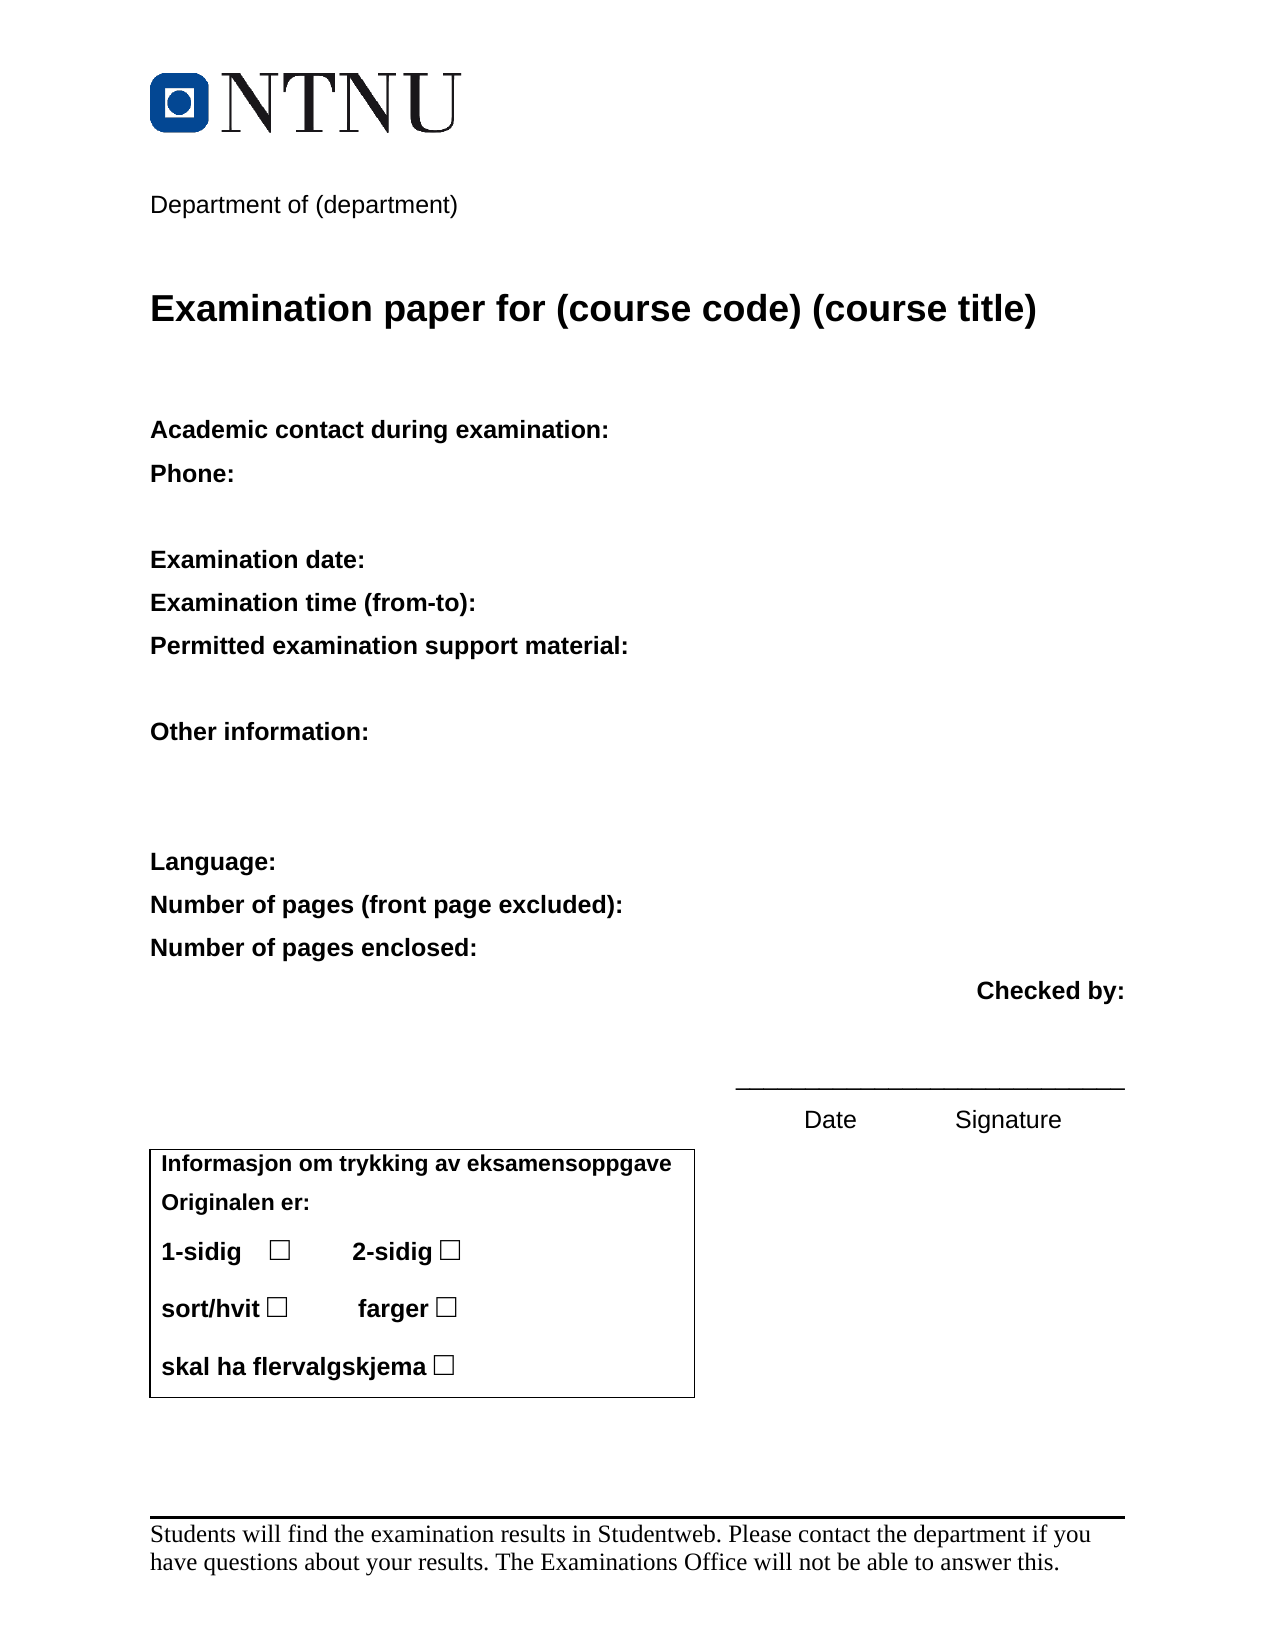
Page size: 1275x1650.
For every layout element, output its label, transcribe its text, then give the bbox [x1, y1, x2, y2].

text Examination time (from-to): [150, 588, 1125, 617]
table_header Informasjon om trykking av eksamensoppgave Originalen er: 1-sidig □ 2-sidig □ sort/hvit □ farger □ skal ha flervalgskjema □ [151, 1150, 694, 1397]
text Other information: [150, 717, 1125, 746]
text Examination paper for (course code) (course title) [150, 286, 1125, 329]
text Phone: [150, 459, 1125, 487]
text ____________________________ [150, 1062, 1125, 1091]
text Academic contact during examination: [150, 416, 1125, 444]
text Examination date: [150, 545, 1125, 574]
text Date Signature [667, 1106, 1125, 1134]
text Language: [150, 847, 1125, 876]
text Number of pages enclosed: [150, 933, 1125, 962]
text Number of pages (front page excluded): [150, 890, 1125, 919]
text Department of (department) [150, 190, 1125, 219]
text Permitted examination support material: [150, 631, 1125, 660]
text Checked by: [150, 976, 1125, 1005]
